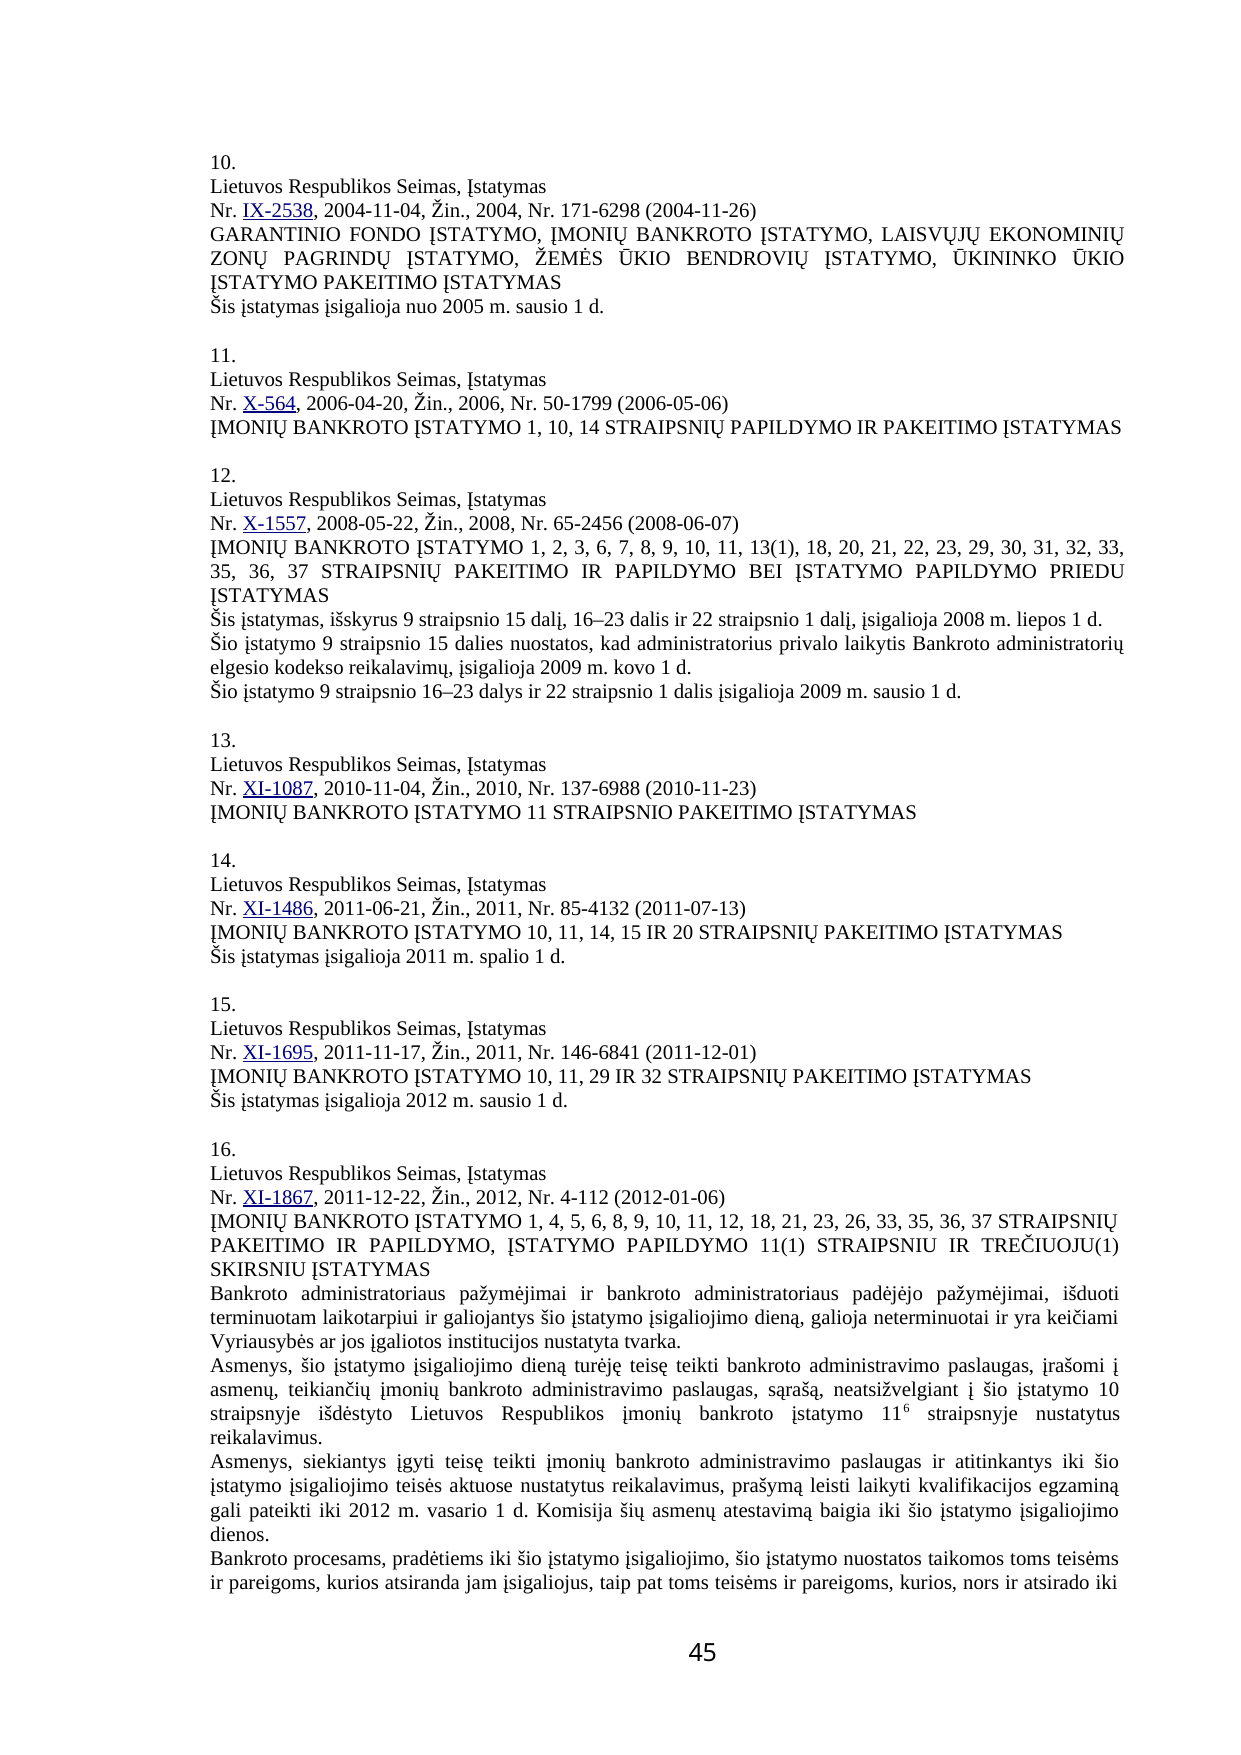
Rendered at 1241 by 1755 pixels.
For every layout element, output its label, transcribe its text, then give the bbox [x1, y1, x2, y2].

text Lietuvos Respublikos Seimas, Įstatymas [210, 872, 1120, 896]
text Nr. XI-1087, 2010-11-04, Žin., 2010, Nr. 137-6988 (2010-11-23) [210, 776, 1126, 800]
text Nr. X-1557, 2008-05-22, Žin., 2008, Nr. 65-2456 (2008-06-07) [210, 511, 1126, 535]
text Šis įstatymas įsigalioja 2012 m. sausio 1 d. [210, 1088, 1120, 1112]
text ĮMONIŲ BANKROTO ĮSTATYMO 10, 11, 14, 15 IR 20 STRAIPSNIŲ PAKEITIMO ĮSTATYMAS [210, 920, 1120, 944]
text Bankroto procesams, pradėtiems iki šio įstatymo įsigaliojimo, šio įstatymo nuostatos taikomos toms teisėms ir pareigoms, kurios atsiranda jam įsigaliojus, taip pat toms teisėms ir pareigoms, kurios, nors ir atsirado iki [210, 1546, 1120, 1594]
text Lietuvos Respublikos Seimas, Įstatymas [210, 367, 1126, 391]
text ĮMONIŲ BANKROTO ĮSTATYMO 1, 2, 3, 6, 7, 8, 9, 10, 11, 13(1), 18, 20, 21, 22, 23, 29, 30, 31, 32, 33, 35, 36, 37 STRAIPSNIŲ PAKEITIMO IR PAPILDYMO BEI ĮSTATYMO PAPILDYMO PRIEDU ĮSTATYMAS [210, 535, 1126, 607]
text Lietuvos Respublikos Seimas, Įstatymas [210, 1016, 1126, 1040]
text 10. [210, 150, 1126, 174]
text Bankroto administratoriaus pažymėjimai ir bankroto administratoriaus padėjėjo pažymėjimai, išduoti terminuotam laikotarpiui ir galiojantys šio įstatymo įsigaliojimo dieną, galioja neterminuotai ir yra keičiami Vyriausybės ar jos įgaliotos institucijos nustatyta tvarka. [210, 1281, 1120, 1353]
text Nr. X-564, 2006-04-20, Žin., 2006, Nr. 50-1799 (2006-05-06) [210, 391, 1126, 415]
text Lietuvos Respublikos Seimas, Įstatymas [210, 1161, 1120, 1185]
text Šis įstatymas įsigalioja 2011 m. spalio 1 d. [210, 944, 1120, 968]
text ĮMONIŲ BANKROTO ĮSTATYMO 1, 10, 14 STRAIPSNIŲ PAPILDYMO IR PAKEITIMO ĮSTATYMAS [210, 415, 1126, 439]
text Lietuvos Respublikos Seimas, Įstatymas [210, 487, 1126, 511]
text ĮMONIŲ BANKROTO ĮSTATYMO 1, 4, 5, 6, 8, 9, 10, 11, 12, 18, 21, 23, 26, 33, 35, 36, 37 STRAIPSNIŲ PAKEITIMO IR PAPILDYMO, ĮSTATYMO PAPILDYMO 11(1) STRAIPSNIU IR TREČIUOJU(1) SKIRSNIU ĮSTATYMAS [210, 1209, 1120, 1281]
text Nr. XI-1867, 2011-12-22, Žin., 2012, Nr. 4-112 (2012-01-06) [210, 1185, 1120, 1209]
text ĮMONIŲ BANKROTO ĮSTATYMO 10, 11, 29 IR 32 STRAIPSNIŲ PAKEITIMO ĮSTATYMAS [210, 1064, 1126, 1088]
text Nr. XI-1486, 2011-06-21, Žin., 2011, Nr. 85-4132 (2011-07-13) [210, 896, 1120, 920]
text 11. [210, 342, 1126, 367]
text 16. [210, 1137, 1120, 1161]
text Nr. IX-2538, 2004-11-04, Žin., 2004, Nr. 171-6298 (2004-11-26) [210, 198, 1126, 222]
text Lietuvos Respublikos Seimas, Įstatymas [210, 752, 1126, 776]
text Šio įstatymo 9 straipsnio 16–23 dalys ir 22 straipsnio 1 dalis įsigalioja 2009 m. sausio 1 d. [210, 679, 1126, 703]
text Lietuvos Respublikos Seimas, Įstatymas [210, 174, 1126, 198]
text 12. [210, 463, 1126, 487]
text 14. [210, 848, 1120, 872]
text Šis įstatymas, išskyrus 9 straipsnio 15 dalį, 16–23 dalis ir 22 straipsnio 1 dalį, įsigalioja 2008 m. liepos 1 d. [210, 607, 1126, 631]
text Asmenys, siekiantys įgyti teisę teikti įmonių bankroto administravimo paslaugas ir atitinkantys iki šio įstatymo įsigaliojimo teisės aktuose nustatytus reikalavimus, prašymą leisti laikyti kvalifikacijos egzaminą gali pateikti iki 2012 m. vasario 1 d. Komisija šių asmenų atestavimą baigia iki šio įstatymo įsigaliojimo dienos. [210, 1449, 1120, 1546]
text Šis įstatymas įsigalioja nuo 2005 m. sausio 1 d. [210, 294, 1126, 318]
text Nr. XI-1695, 2011-11-17, Žin., 2011, Nr. 146-6841 (2011-12-01) [210, 1040, 1126, 1064]
text ĮMONIŲ BANKROTO ĮSTATYMO 11 STRAIPSNIO PAKEITIMO ĮSTATYMAS [210, 800, 1126, 824]
text GARANTINIO FONDO ĮSTATYMO, ĮMONIŲ BANKROTO ĮSTATYMO, LAISVŲJŲ EKONOMINIŲ ZONŲ PAGRINDŲ ĮSTATYMO, ŽEMĖS ŪKIO BENDROVIŲ ĮSTATYMO, ŪKININKO ŪKIO ĮSTATYMO PAKEITIMO ĮSTATYMAS [210, 222, 1126, 294]
text 15. [210, 992, 1126, 1016]
text Asmenys, šio įstatymo įsigaliojimo dieną turėję teisę teikti bankroto administravimo paslaugas, įrašomi į asmenų, teikiančių įmonių bankroto administravimo paslaugas, sąrašą, neatsižvelgiant į šio įstatymo 10 straipsnyje išdėstyto Lietuvos Respublikos įmonių bankroto įstatymo 116 straipsnyje nustatytus reikalavimus. [210, 1353, 1120, 1449]
text 13. [210, 727, 1126, 752]
text Šio įstatymo 9 straipsnio 15 dalies nuostatos, kad administratorius privalo laikytis Bankroto administratorių elgesio kodekso reikalavimų, įsigalioja 2009 m. kovo 1 d. [210, 631, 1126, 679]
